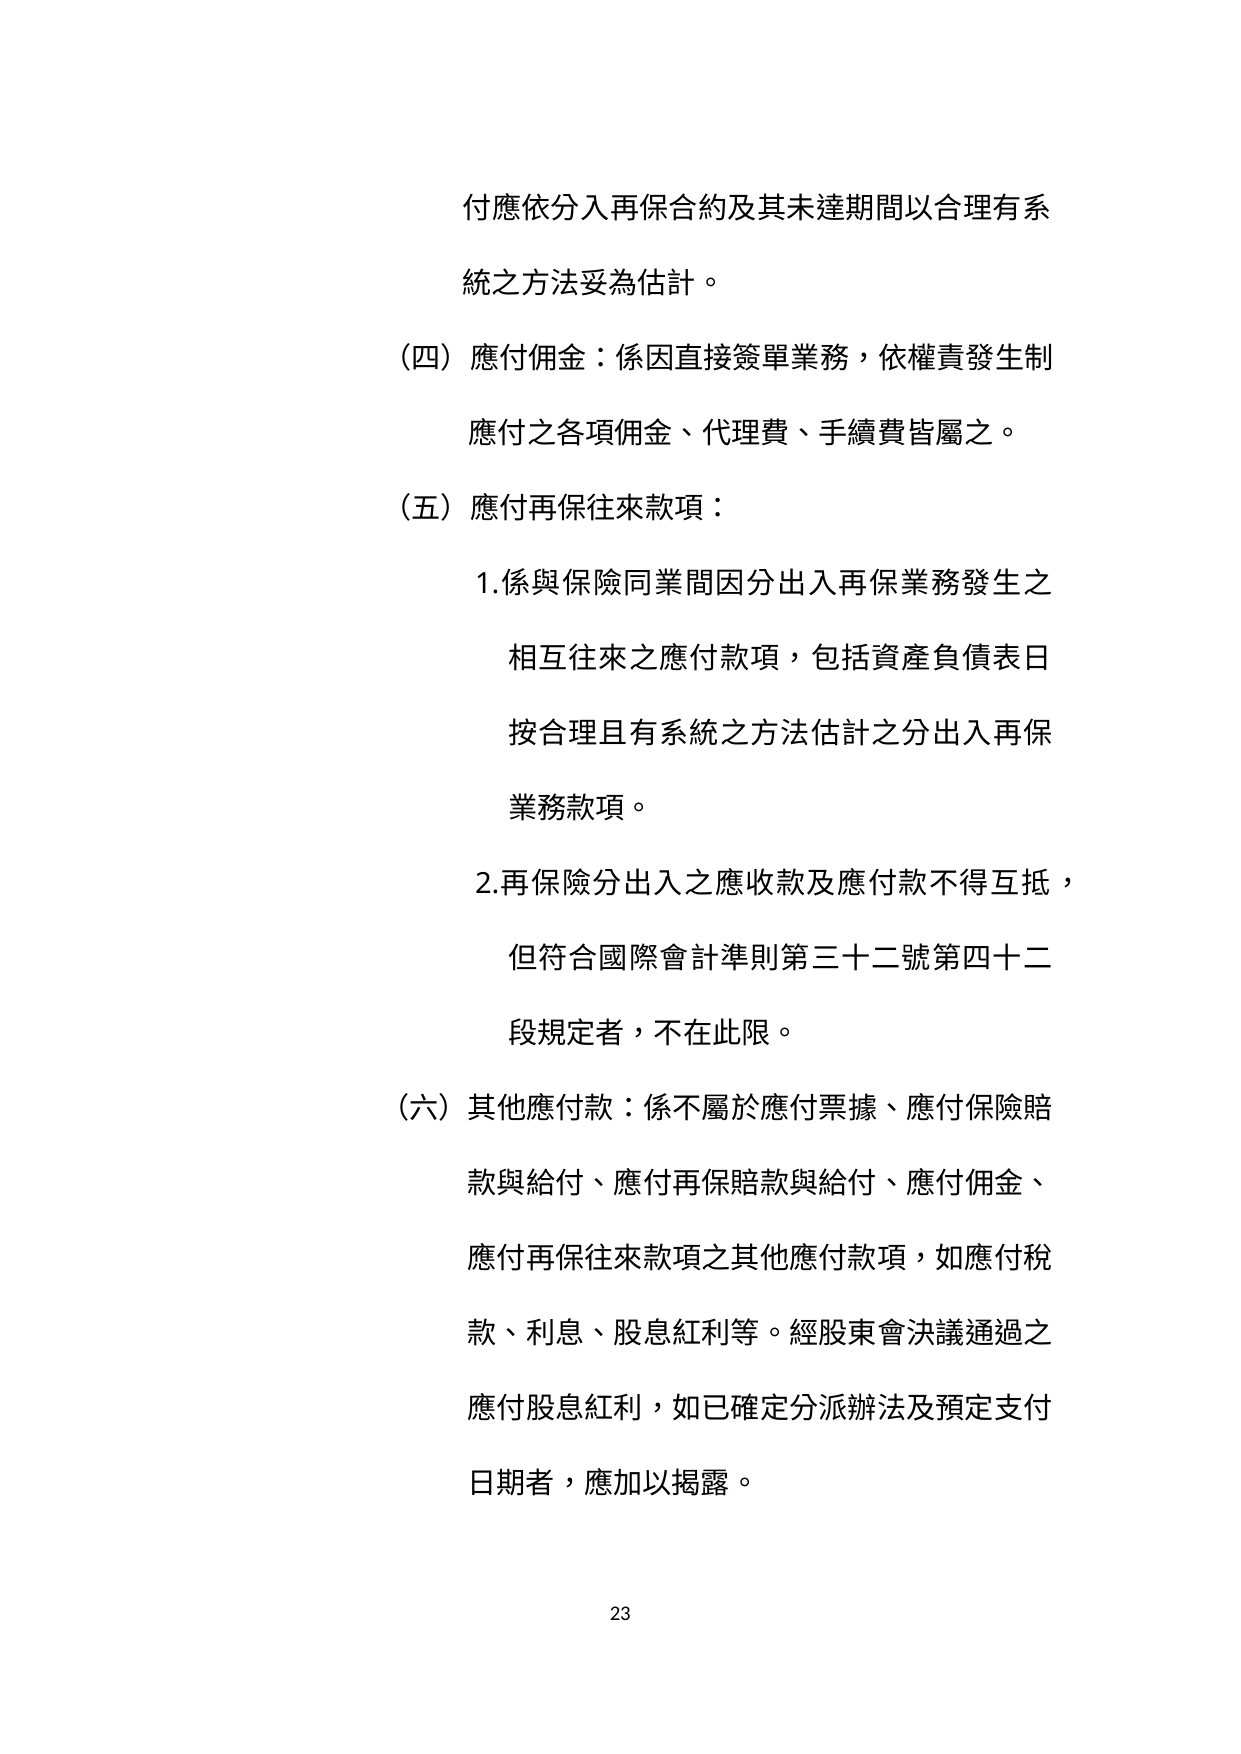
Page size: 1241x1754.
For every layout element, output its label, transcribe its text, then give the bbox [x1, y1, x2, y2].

text 1.係與保險同業間因分出入再保業務發生之相互往來之應付款項，包括資產負債表日按合理且有系統之方法估計之分出入再保業務款項。 [475, 537, 1053, 837]
text （六）其他應付款：係不屬於應付票據、應付保險賠款與給付、應付再保賠款與給付、應付佣金、應付再保往來款項之其他應付款項，如應付稅款、利息、股息紅利等。經股東會決議通過之應付股息紅利，如已確定分派辦法及預定支付日期者，應加以揭露。 [380, 1062, 1053, 1512]
text 2.再保險分出入之應收款及應付款不得互抵，但符合國際會計準則第三十二號第四十二段規定者，不在此限。 [475, 837, 1053, 1062]
text 付應依分入再保合約及其未達期間以合理有系統之方法妥為估計。 [401, 162, 1053, 312]
text （四）應付佣金：係因直接簽單業務，依權責發生制應付之各項佣金、代理費、手續費皆屬之。 [382, 312, 1053, 462]
text （五）應付再保往來款項： [382, 462, 1053, 537]
